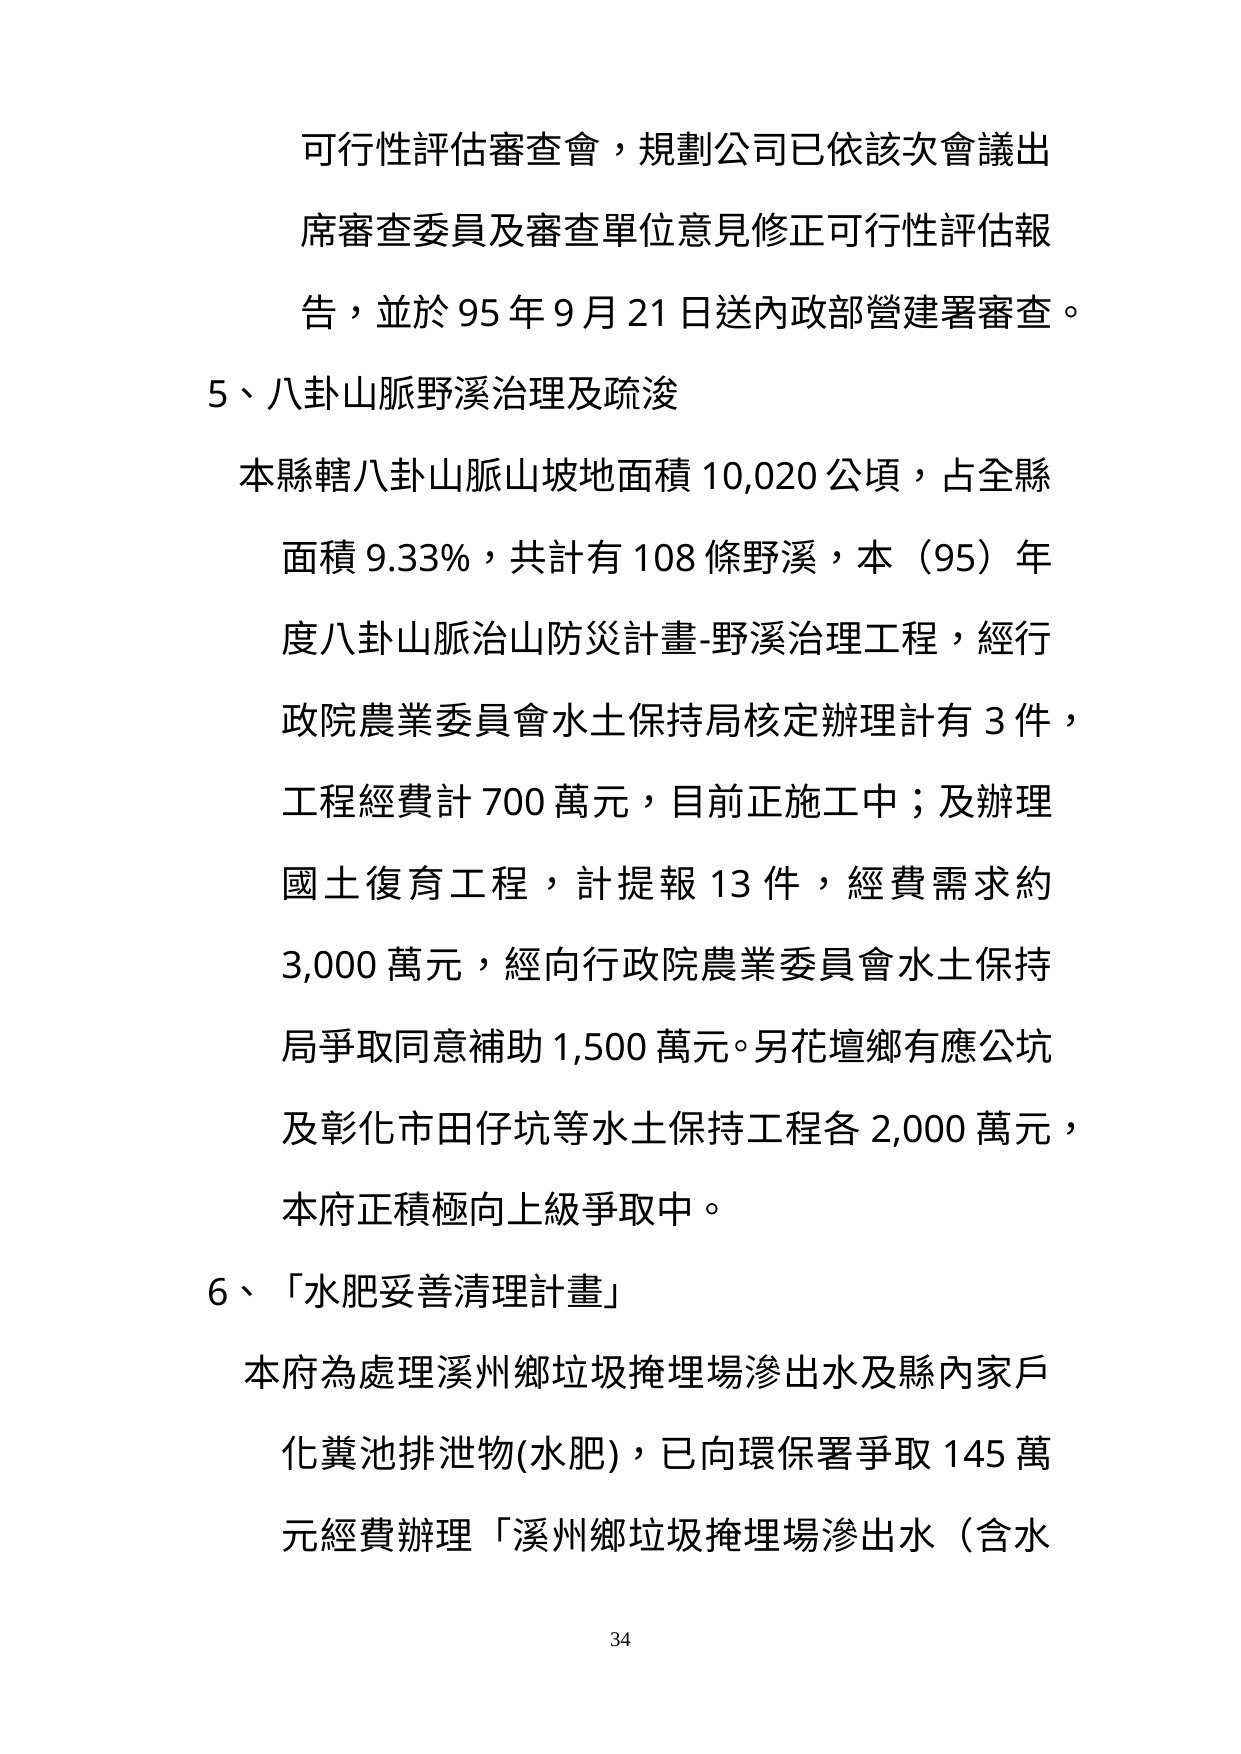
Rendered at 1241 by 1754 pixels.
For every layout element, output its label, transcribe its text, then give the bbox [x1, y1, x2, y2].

text 內政部營建署已於95年8月15日召開第2次可行性評估審查會，規劃公司已依該次會議出席審查委員及審查單位意見修正可行性評估報告，並於95年9月21日送內政部營建署審查。 [225, 120, 1053, 337]
text 6、「水肥妥善清理計畫」 [187, 1261, 1053, 1316]
text 本縣轄八卦山脈山坡地面積10,020公頃，占全縣面積9.33%，共計有108條野溪，本（95）年度八卦山脈治山防災計畫-野溪治理工程，經行政院農業委員會水土保持局核定辦理計有3件，工程經費計700萬元，目前正施工中；及辦理國土復育工程，計提報13件，經費需求約3,000萬元，經向行政院農業委員會水土保持局爭取同意補助1,500萬元。另花壇鄉有應公坑及彰化市田仔坑等水土保持工程各2,000萬元，本府正積極向上級爭取中。 [187, 446, 1053, 1234]
text 5、八卦山脈野溪治理及疏浚 [187, 364, 1053, 419]
text 本府為處理溪州鄉垃圾掩埋場滲出水及縣內家戶化糞池排泄物(水肥)，已向環保署爭取145萬元經費辦理「溪州鄉垃圾掩埋場滲出水（含水 [187, 1343, 1053, 1560]
